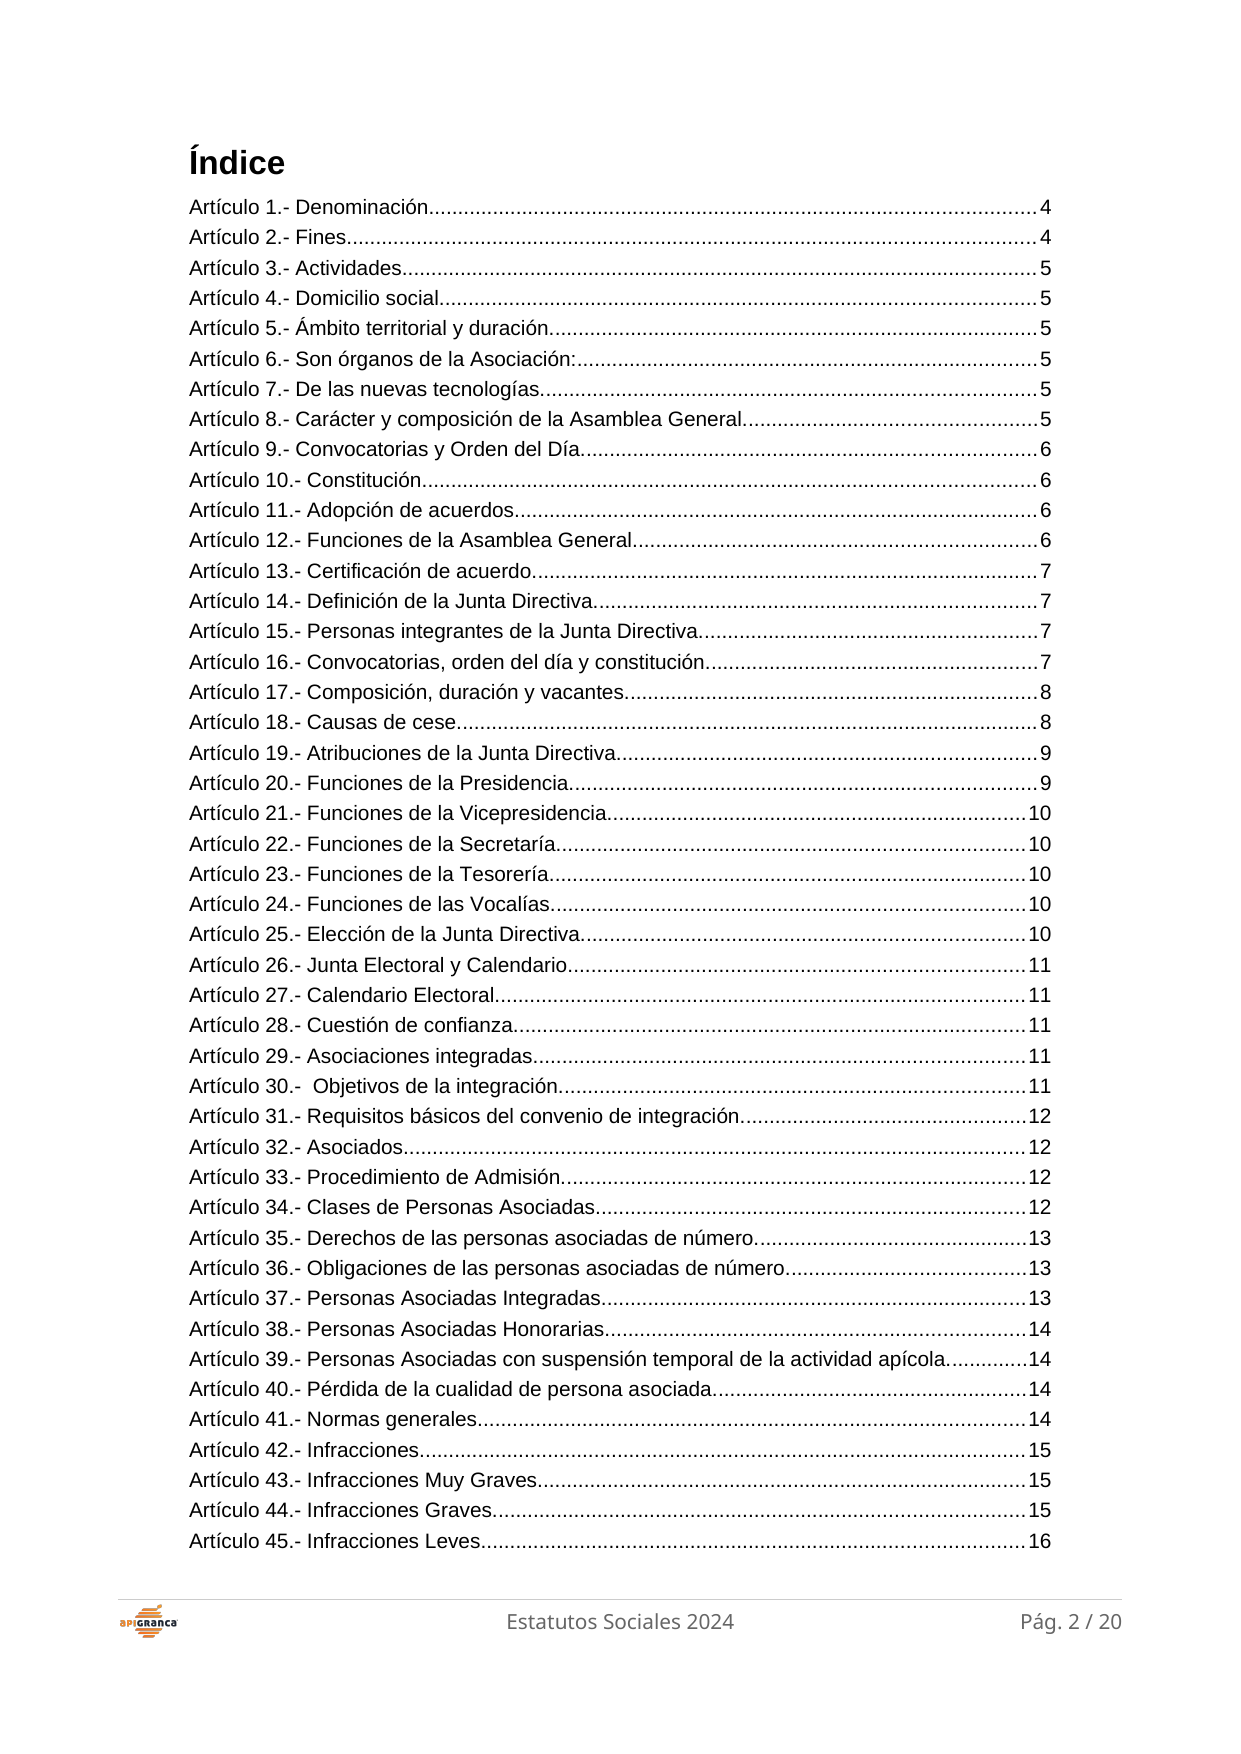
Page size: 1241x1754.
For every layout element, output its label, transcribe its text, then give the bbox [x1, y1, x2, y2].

text Artículo 18.- Causas de cese. 8 [118, 710, 1122, 734]
text Artículo 31.- Requisitos básicos del convenio de integración. 12 [118, 1104, 1122, 1128]
text Artículo 28.- Cuestión de confianza. 11 [118, 1013, 1122, 1037]
text Artículo 33.- Procedimiento de Admisión. 12 [118, 1165, 1122, 1189]
text Artículo 43.- Infracciones Muy Graves. 15 [118, 1468, 1122, 1492]
text Artículo 16.- Convocatorias, orden del día y constitución. 7 [118, 649, 1122, 673]
text Artículo 39.- Personas Asociadas con suspensión temporal de la actividad apícola. 14 [118, 1347, 1122, 1371]
text Artículo 35.- Derechos de las personas asociadas de número. 13 [118, 1225, 1122, 1249]
text Artículo 38.- Personas Asociadas Honorarias. 14 [118, 1316, 1122, 1340]
text Artículo 4.- Domicilio social. 5 [118, 286, 1122, 310]
text Artículo 15.- Personas integrantes de la Junta Directiva. 7 [118, 619, 1122, 643]
text Artículo 19.- Atribuciones de la Junta Directiva. 9 [118, 740, 1122, 764]
text Artículo 2.- Fines. 4 [118, 225, 1122, 249]
text Artículo 32.- Asociados. 12 [118, 1134, 1122, 1158]
text Artículo 3.- Actividades. 5 [118, 255, 1122, 279]
text Artículo 41.- Normas generales. 14 [118, 1407, 1122, 1431]
text Artículo 13.- Certificación de acuerdo. 7 [118, 558, 1122, 582]
text Artículo 5.- Ámbito territorial y duración. 5 [118, 316, 1122, 340]
text Artículo 23.- Funciones de la Tesorería. 10 [118, 862, 1122, 886]
text Artículo 37.- Personas Asociadas Integradas. 13 [118, 1286, 1122, 1310]
text Artículo 7.- De las nuevas tecnologías. 5 [118, 377, 1122, 401]
text Artículo 14.- Definición de la Junta Directiva. 7 [118, 589, 1122, 613]
text Artículo 44.- Infracciones Graves. 15 [118, 1498, 1122, 1522]
text Artículo 34.- Clases de Personas Asociadas. 12 [118, 1195, 1122, 1219]
subtitle Índice [118, 143, 1122, 182]
text Artículo 8.- Carácter y composición de la Asamblea General. 5 [118, 407, 1122, 431]
picture [116, 1603, 182, 1640]
text Artículo 11.- Adopción de acuerdos. 6 [118, 498, 1122, 522]
text Artículo 36.- Obligaciones de las personas asociadas de número. 13 [118, 1256, 1122, 1280]
text Artículo 20.- Funciones de la Presidencia. 9 [118, 771, 1122, 795]
text Artículo 10.- Constitución. 6 [118, 468, 1122, 492]
text Artículo 26.- Junta Electoral y Calendario. 11 [118, 953, 1122, 977]
text Artículo 42.- Infracciones. 15 [118, 1438, 1122, 1462]
text Artículo 9.- Convocatorias y Orden del Día. 6 [118, 437, 1122, 461]
text Artículo 29.- Asociaciones integradas. 11 [118, 1043, 1122, 1067]
text Artículo 22.- Funciones de la Secretaría. 10 [118, 831, 1122, 855]
text Artículo 1.- Denominación. 4 [118, 195, 1122, 219]
text Artículo 17.- Composición, duración y vacantes. 8 [118, 680, 1122, 704]
text Artículo 24.- Funciones de las Vocalías. 10 [118, 892, 1122, 916]
text Artículo 25.- Elección de la Junta Directiva. 10 [118, 922, 1122, 946]
text Artículo 45.- Infracciones Leves. 16 [118, 1528, 1122, 1552]
text Artículo 30.- Objetivos de la integración. 11 [118, 1074, 1122, 1098]
text Artículo 21.- Funciones de la Vicepresidencia. 10 [118, 801, 1122, 825]
text Artículo 27.- Calendario Electoral. 11 [118, 983, 1122, 1007]
text Artículo 40.- Pérdida de la cualidad de persona asociada. 14 [118, 1377, 1122, 1401]
text Artículo 12.- Funciones de la Asamblea General. 6 [118, 528, 1122, 552]
text Artículo 6.- Son órganos de la Asociación: 5 [118, 346, 1122, 370]
